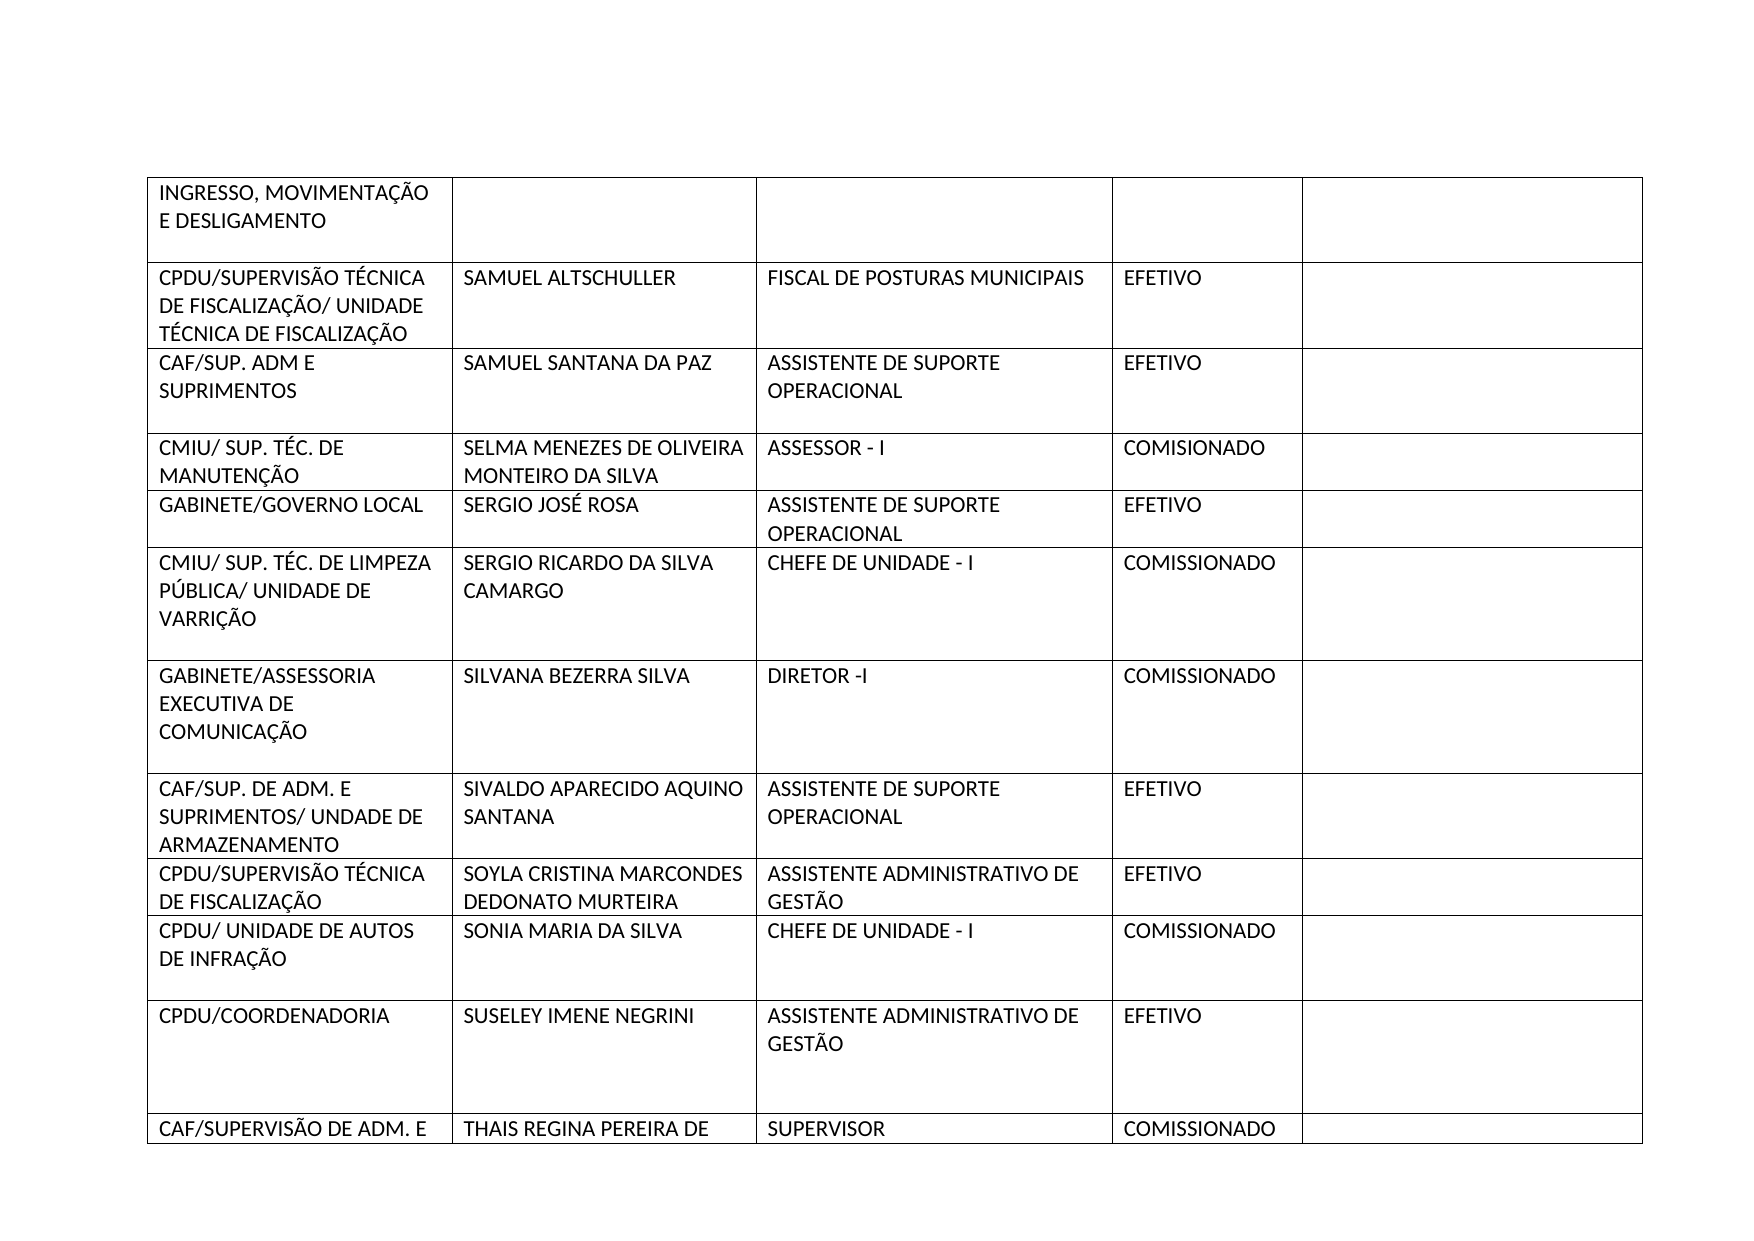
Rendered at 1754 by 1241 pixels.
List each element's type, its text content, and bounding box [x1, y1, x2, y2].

table_cell SUSELEY IMENE NEGRINI [453, 1001, 756, 1113]
table_cell EFETIVO [1113, 491, 1302, 547]
table_cell [1303, 491, 1642, 547]
table_cell ASSISTENTE DE SUPORTE OPERACIONAL [757, 349, 1112, 432]
table_cell [1303, 859, 1642, 915]
table_cell [453, 178, 756, 262]
table_cell GABINETE/GOVERNO LOCAL [148, 491, 452, 547]
table_cell SOYLA CRISTINA MARCONDES DEDONATO MURTEIRA [453, 859, 756, 915]
table_cell SAMUEL SANTANA DA PAZ [453, 349, 756, 432]
table_cell DIRETOR -I [757, 661, 1112, 773]
table_cell COMISSIONADO [1113, 916, 1302, 1000]
table_cell [1303, 1114, 1642, 1142]
table_cell COMISIONADO [1113, 434, 1302, 489]
table_cell EFETIVO [1113, 859, 1302, 915]
table_cell EFETIVO [1113, 774, 1302, 858]
table_cell EFETIVO [1113, 1001, 1302, 1113]
table_cell COMISSIONADO [1113, 1114, 1302, 1142]
table_cell ASSISTENTE ADMINISTRATIVO DE GESTÃO [757, 1001, 1112, 1113]
table_cell CPDU/SUPERVISÃO TÉCNICA DE FISCALIZAÇÃO [148, 859, 452, 915]
table_cell [757, 178, 1112, 262]
table_cell [1303, 178, 1642, 262]
table_cell CMIU/ SUP. TÉC. DE MANUTENÇÃO [148, 434, 452, 489]
table_cell GABINETE/ASSESSORIA EXECUTIVA DE COMUNICAÇÃO [148, 661, 452, 773]
table_cell SELMA MENEZES DE OLIVEIRA MONTEIRO DA SILVA [453, 434, 756, 489]
table_cell CAF/SUP. ADM E SUPRIMENTOS [148, 349, 452, 432]
table_cell ASSISTENTE DE SUPORTE OPERACIONAL [757, 774, 1112, 858]
table_cell [1113, 178, 1302, 262]
table_cell EFETIVO [1113, 263, 1302, 347]
table_cell [1303, 263, 1642, 347]
table_cell SILVANA BEZERRA SILVA [453, 661, 756, 773]
table_cell INGRESSO, MOVIMENTAÇÃO E DESLIGAMENTO [148, 178, 452, 262]
table_cell CMIU/ SUP. TÉC. DE LIMPEZA PÚBLICA/ UNIDADE DE VARRIÇÃO [148, 548, 452, 660]
table_cell [1303, 1001, 1642, 1113]
table_cell SERGIO RICARDO DA SILVA CAMARGO [453, 548, 756, 660]
table_cell [1303, 349, 1642, 432]
table_cell CAF/SUP. DE ADM. E SUPRIMENTOS/ UNDADE DE ARMAZENAMENTO [148, 774, 452, 858]
table_cell FISCAL DE POSTURAS MUNICIPAIS [757, 263, 1112, 347]
table_cell [1303, 774, 1642, 858]
table_cell [1303, 548, 1642, 660]
table_cell CAF/SUPERVISÃO DE ADM. E [148, 1114, 452, 1142]
table_cell [1303, 916, 1642, 1000]
table_cell SONIA MARIA DA SILVA [453, 916, 756, 1000]
table_cell EFETIVO [1113, 349, 1302, 432]
table_cell ASSISTENTE DE SUPORTE OPERACIONAL [757, 491, 1112, 547]
table_cell [1303, 434, 1642, 489]
table_cell CPDU/COORDENADORIA [148, 1001, 452, 1113]
table_cell SUPERVISOR [757, 1114, 1112, 1142]
table_cell CHEFE DE UNIDADE - I [757, 548, 1112, 660]
table_cell CPDU/SUPERVISÃO TÉCNICA DE FISCALIZAÇÃO/ UNIDADE TÉCNICA DE FISCALIZAÇÃO [148, 263, 452, 347]
table_cell COMISSIONADO [1113, 548, 1302, 660]
table_cell COMISSIONADO [1113, 661, 1302, 773]
table_cell CHEFE DE UNIDADE - I [757, 916, 1112, 1000]
table_cell CPDU/ UNIDADE DE AUTOS DE INFRAÇÃO [148, 916, 452, 1000]
table_cell SAMUEL ALTSCHULLER [453, 263, 756, 347]
table_cell SIVALDO APARECIDO AQUINO SANTANA [453, 774, 756, 858]
table_cell SERGIO JOSÉ ROSA [453, 491, 756, 547]
table_cell THAIS REGINA PEREIRA DE [453, 1114, 756, 1142]
table_cell ASSISTENTE ADMINISTRATIVO DE GESTÃO [757, 859, 1112, 915]
table_cell ASSESSOR - I [757, 434, 1112, 489]
table_cell [1303, 661, 1642, 773]
